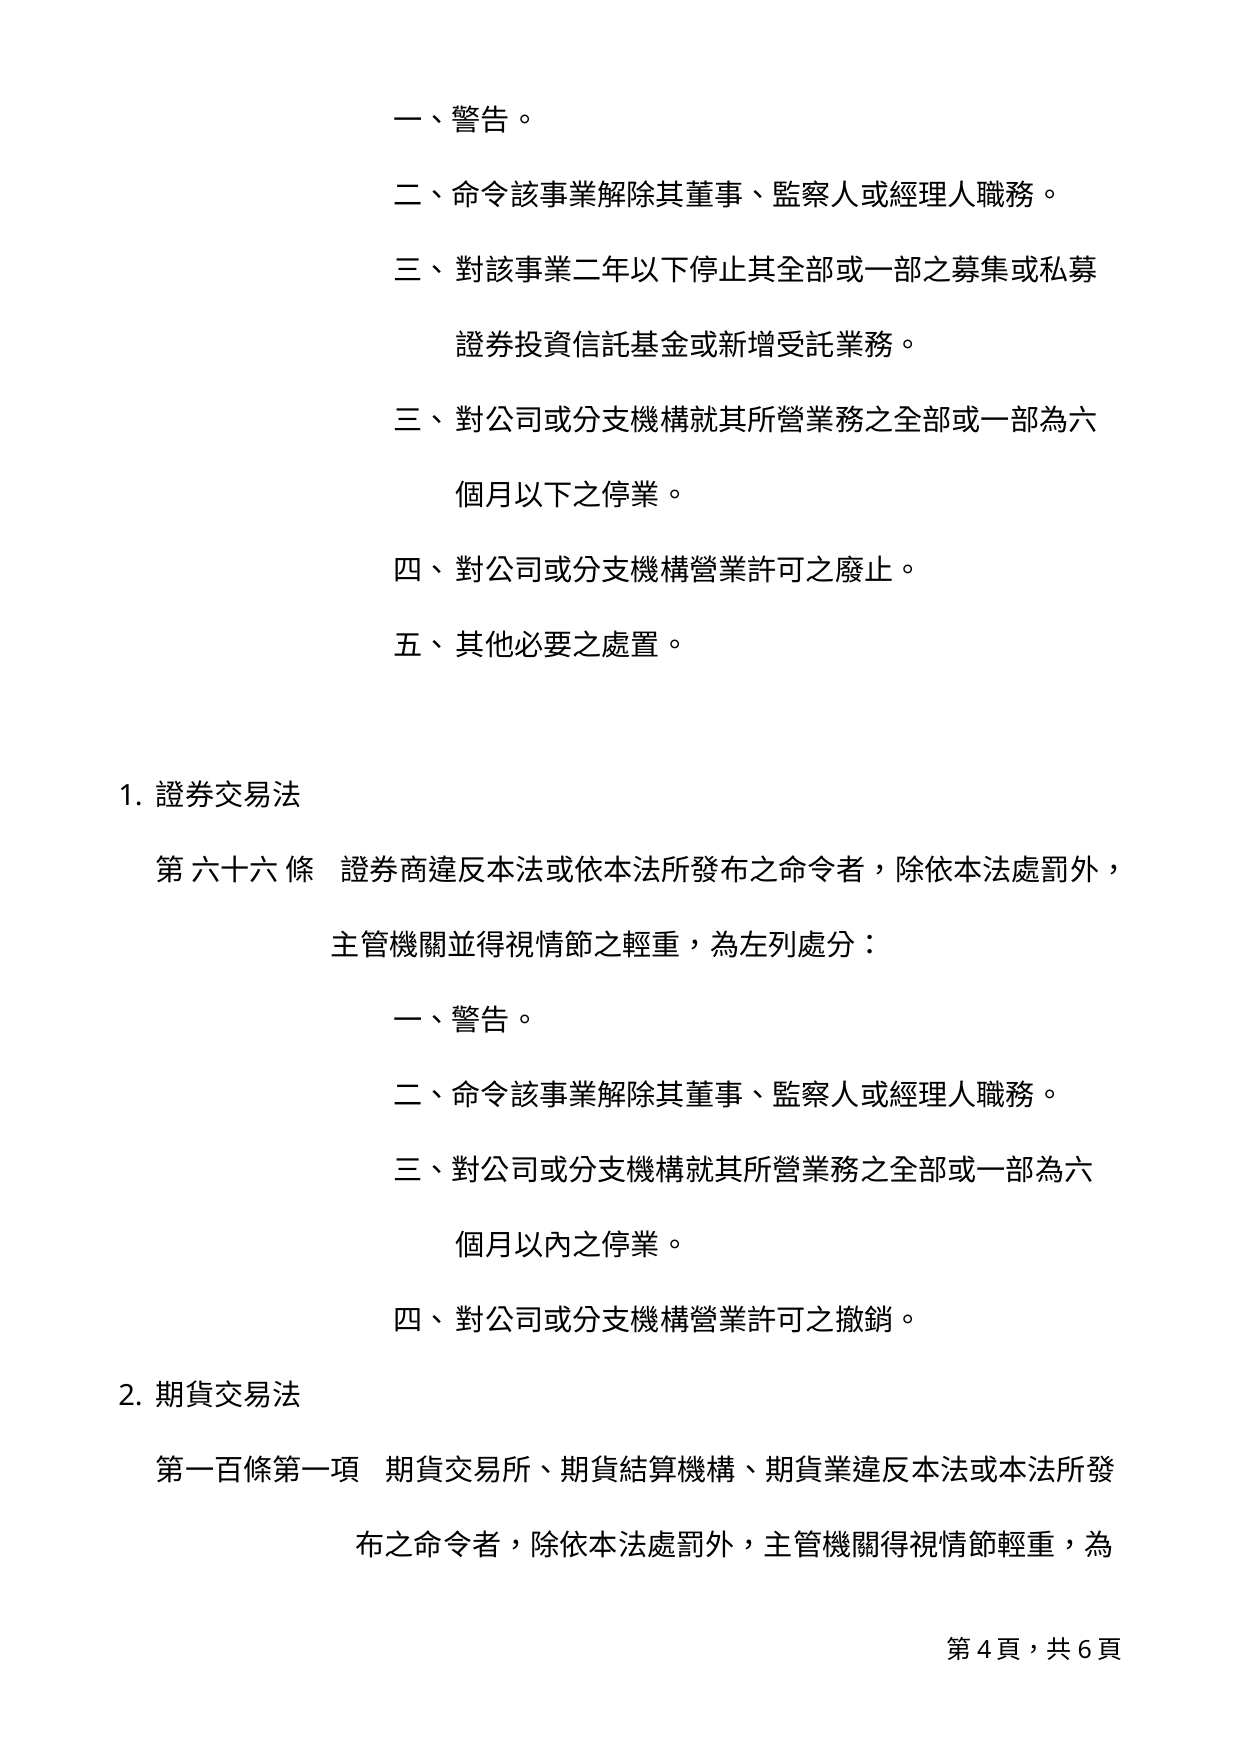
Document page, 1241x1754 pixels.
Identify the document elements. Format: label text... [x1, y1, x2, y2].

text 一、警告。 [243, 81, 1122, 156]
list 對公司或分支機構營業許可之撤銷。 [393, 1281, 1122, 1356]
text 三、對公司或分支機構就其所營業務之全部或一部為六個月以內之停業。 [393, 1131, 1122, 1281]
text 第一百條第一項 期貨交易所、期貨結算機構、期貨業違反本法或本法所發布之命令者，除依本法處罰外，主管機關得視情節輕重，為 [156, 1431, 1122, 1581]
list 對該事業二年以下停止其全部或一部之募集或私募證券投資信託基金或新增受託業務。 [393, 231, 1122, 381]
text 二、命令該事業解除其董事、監察人或經理人職務。 [243, 156, 1122, 231]
text 二、命令該事業解除其董事、監察人或經理人職務。 [243, 1056, 1122, 1131]
text 一、警告。 [168, 981, 1122, 1056]
list 證券交易法 [118, 756, 1122, 831]
list 期貨交易法 [118, 1356, 1122, 1431]
list 其他必要之處置。 [393, 606, 1122, 681]
text 第 六十六 條 證券商違反本法或依本法所發布之命令者，除依本法處罰外，主管機關並得視情節之輕重，為左列處分： [156, 831, 1122, 981]
list 對公司或分支機構就其所營業務之全部或一部為六個月以下之停業。 [393, 381, 1122, 531]
list 對公司或分支機構營業許可之廢止。 [393, 531, 1122, 606]
